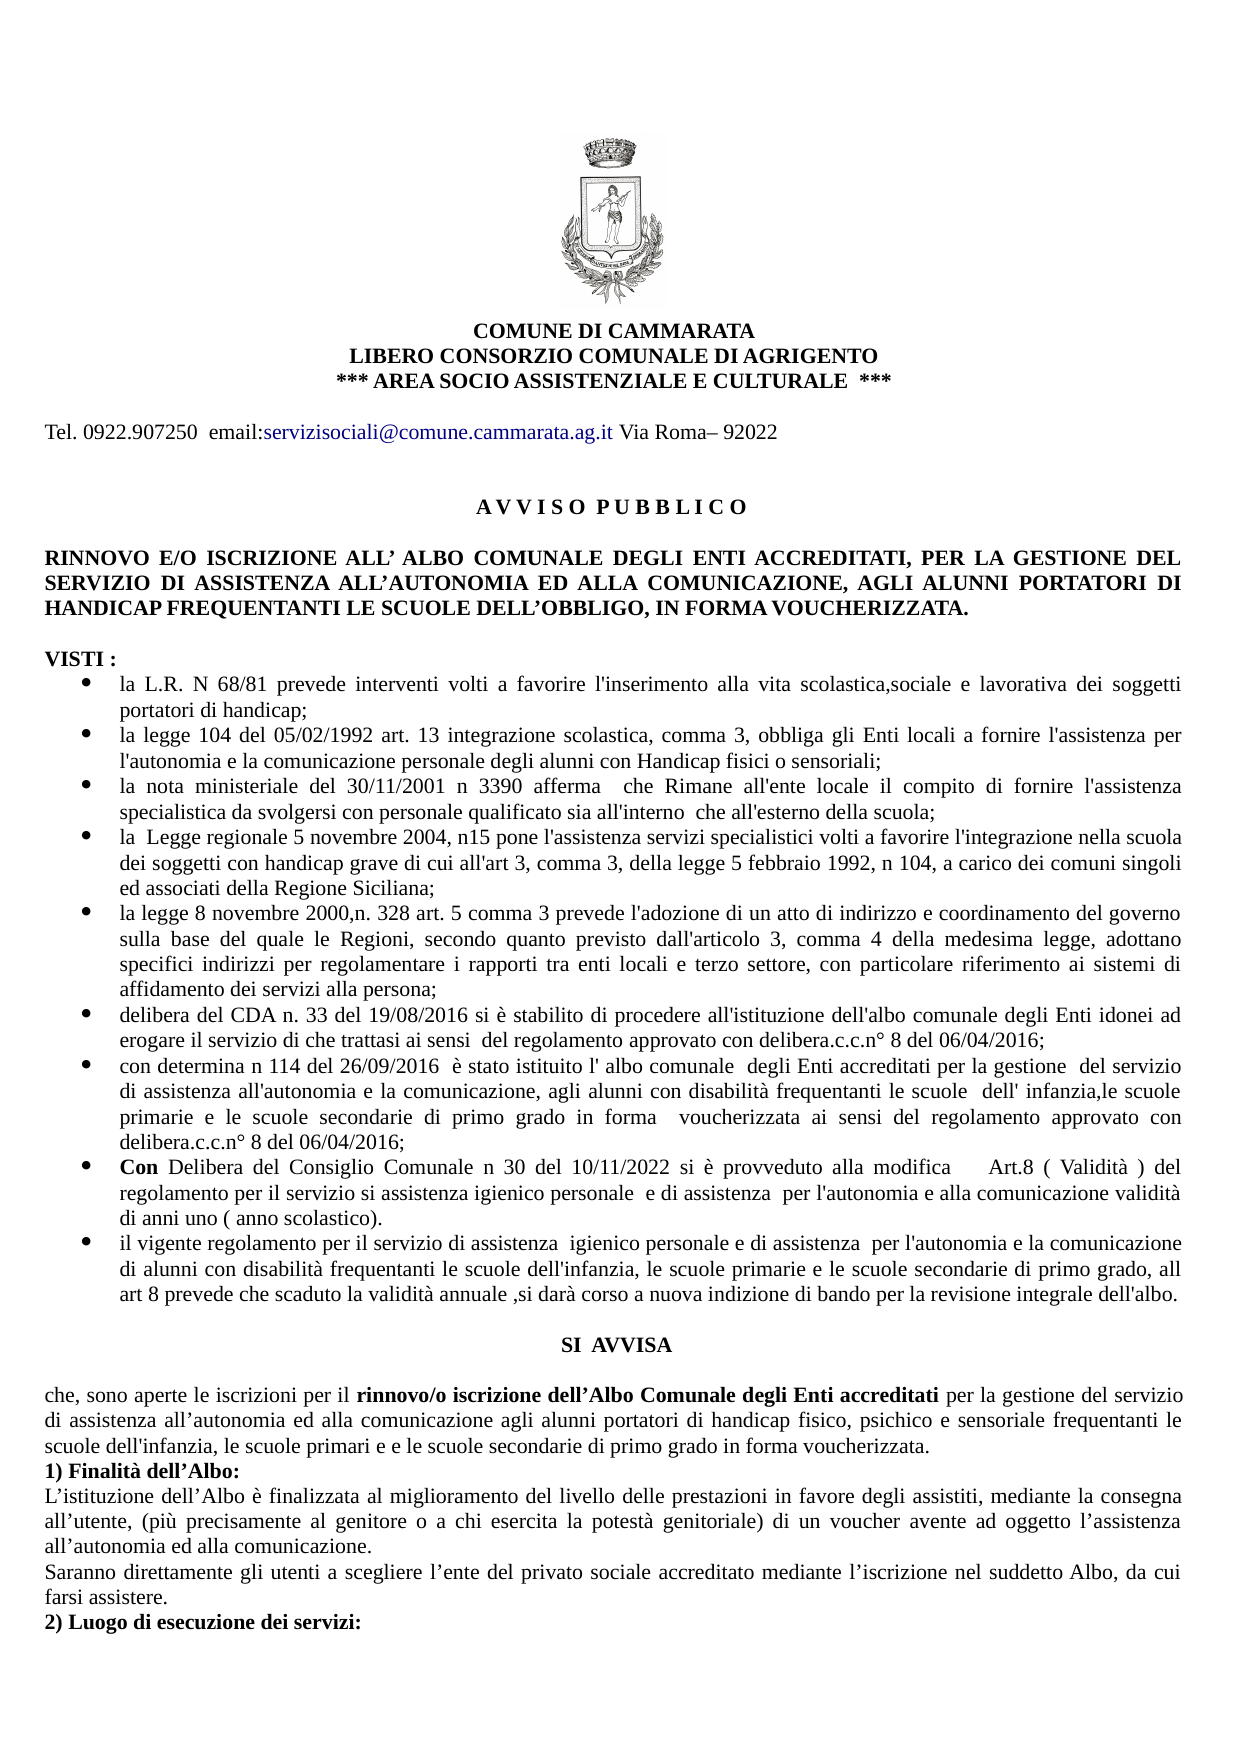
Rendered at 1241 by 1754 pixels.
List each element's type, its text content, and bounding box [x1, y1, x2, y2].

text VISTI : [44, 646, 1183, 671]
text SI AVVISA [44, 1332, 1183, 1357]
text RINNOVO E/O ISCRIZIONE ALL’ ALBO COMUNALE DEGLI ENTI ACCREDITATI, PER LA GESTIONE DEL SERVIZIO DI ASSISTENZA ALL’AUTONOMIA ED ALLA COMUNICAZIONE, AGLI ALUNNI PORTATORI DI HANDICAP FREQUENTANTI LE SCUOLE DELL’OBBLIGO, IN FORMA VOUCHERIZZATA. [44, 545, 1183, 620]
list Con Delibera del Consiglio Comunale n 30 del 10/11/2022 si è provveduto alla modifica Art.8 ( Validità ) del regolamento per il servizio si assistenza igienico personale e di assistenza per l'autonomia e alla comunicazione validità di anni uno ( anno scolastico). [82, 1154, 1183, 1230]
list la legge 104 del 05/02/1992 art. 13 integrazione scolastica, comma 3, obbliga gli Enti locali a fornire l'assistenza per l'autonomia e la comunicazione personale degli alunni con Handicap fisici o sensoriali; [82, 722, 1183, 773]
list delibera del CDA n. 33 del 19/08/2016 si è stabilito di procedere all'istituzione dell'albo comunale degli Enti idonei ad erogare il servizio di che trattasi ai sensi del regolamento approvato con delibera.c.c.n° 8 del 06/04/2016; [82, 1002, 1183, 1053]
text A V V I S O P U B B L I C O [44, 494, 1183, 519]
list la nota ministeriale del 30/11/2001 n 3390 afferma che Rimane all'ente locale il compito di fornire l'assistenza specialistica da svolgersi con personale qualificato sia all'interno che all'esterno della scuola; [82, 773, 1183, 824]
text COMUNE DI CAMMARATA [44, 318, 1183, 343]
list la L.R. N 68/81 prevede interventi volti a favorire l'inserimento alla vita scolastica,sociale e lavorativa dei soggetti portatori di handicap; [82, 671, 1183, 722]
text L’istituzione dell’Albo è finalizzata al miglioramento del livello delle prestazioni in favore degli assistiti, mediante la consegna all’utente, (più precisamente al genitore o a chi esercita la potestà genitoriale) di un voucher avente ad oggetto l’assistenza all’autonomia ed alla comunicazione. [44, 1483, 1183, 1559]
list la Legge regionale 5 novembre 2004, n15 pone l'assistenza servizi specialistici volti a favorire l'integrazione nella scuola dei soggetti con handicap grave di cui all'art 3, comma 3, della legge 5 febbraio 1992, n 104, a carico dei comuni singoli ed associati della Regione Siciliana; [82, 824, 1183, 900]
text *** AREA SOCIO ASSISTENZIALE E CULTURALE *** [44, 368, 1183, 393]
text LIBERO CONSORZIO COMUNALE DI AGRIGENTO [44, 343, 1183, 368]
text 1) Finalità dell’Albo: [44, 1458, 1183, 1483]
text che, sono aperte le iscrizioni per il rinnovo/o iscrizione dell’Albo Comunale degli Enti accreditati per la gestione del servizio di assistenza all’autonomia ed alla comunicazione agli alunni portatori di handicap fisico, psichico e sensoriale frequentanti le scuole dell'infanzia, le scuole primari e e le scuole secondarie di primo grado in forma voucherizzata. [44, 1382, 1183, 1458]
text Tel. 0922.907250 email:servizisociali@comune.cammarata.ag.it Via Roma– 92022 [44, 419, 1183, 444]
list il vigente regolamento per il servizio di assistenza igienico personale e di assistenza per l'autonomia e la comunicazione di alunni con disabilità frequentanti le scuole dell'infanzia, le scuole primarie e le scuole secondarie di primo grado, all art 8 prevede che scaduto la validità annuale ,si darà corso a nuova indizione di bando per la revisione integrale dell'albo. [82, 1230, 1183, 1307]
picture [559, 132, 668, 309]
list con determina n 114 del 26/09/2016 è stato istituito l' albo comunale degli Enti accreditati per la gestione del servizio di assistenza all'autonomia e la comunicazione, agli alunni con disabilità frequentanti le scuole dell' infanzia,le scuole primarie e le scuole secondarie di primo grado in forma voucherizzata ai sensi del regolamento approvato con delibera.c.c.n° 8 del 06/04/2016; [82, 1053, 1183, 1154]
text Saranno direttamente gli utenti a scegliere l’ente del privato sociale accreditato mediante l’iscrizione nel suddetto Albo, da cui farsi assistere. [44, 1559, 1183, 1609]
list la legge 8 novembre 2000,n. 328 art. 5 comma 3 prevede l'adozione di un atto di indirizzo e coordinamento del governo sulla base del quale le Regioni, secondo quanto previsto dall'articolo 3, comma 4 della medesima legge, adottano specifici indirizzi per regolamentare i rapporti tra enti locali e terzo settore, con particolare riferimento ai sistemi di affidamento dei servizi alla persona; [82, 900, 1183, 1002]
text 2) Luogo di esecuzione dei servizi: [44, 1609, 1183, 1634]
